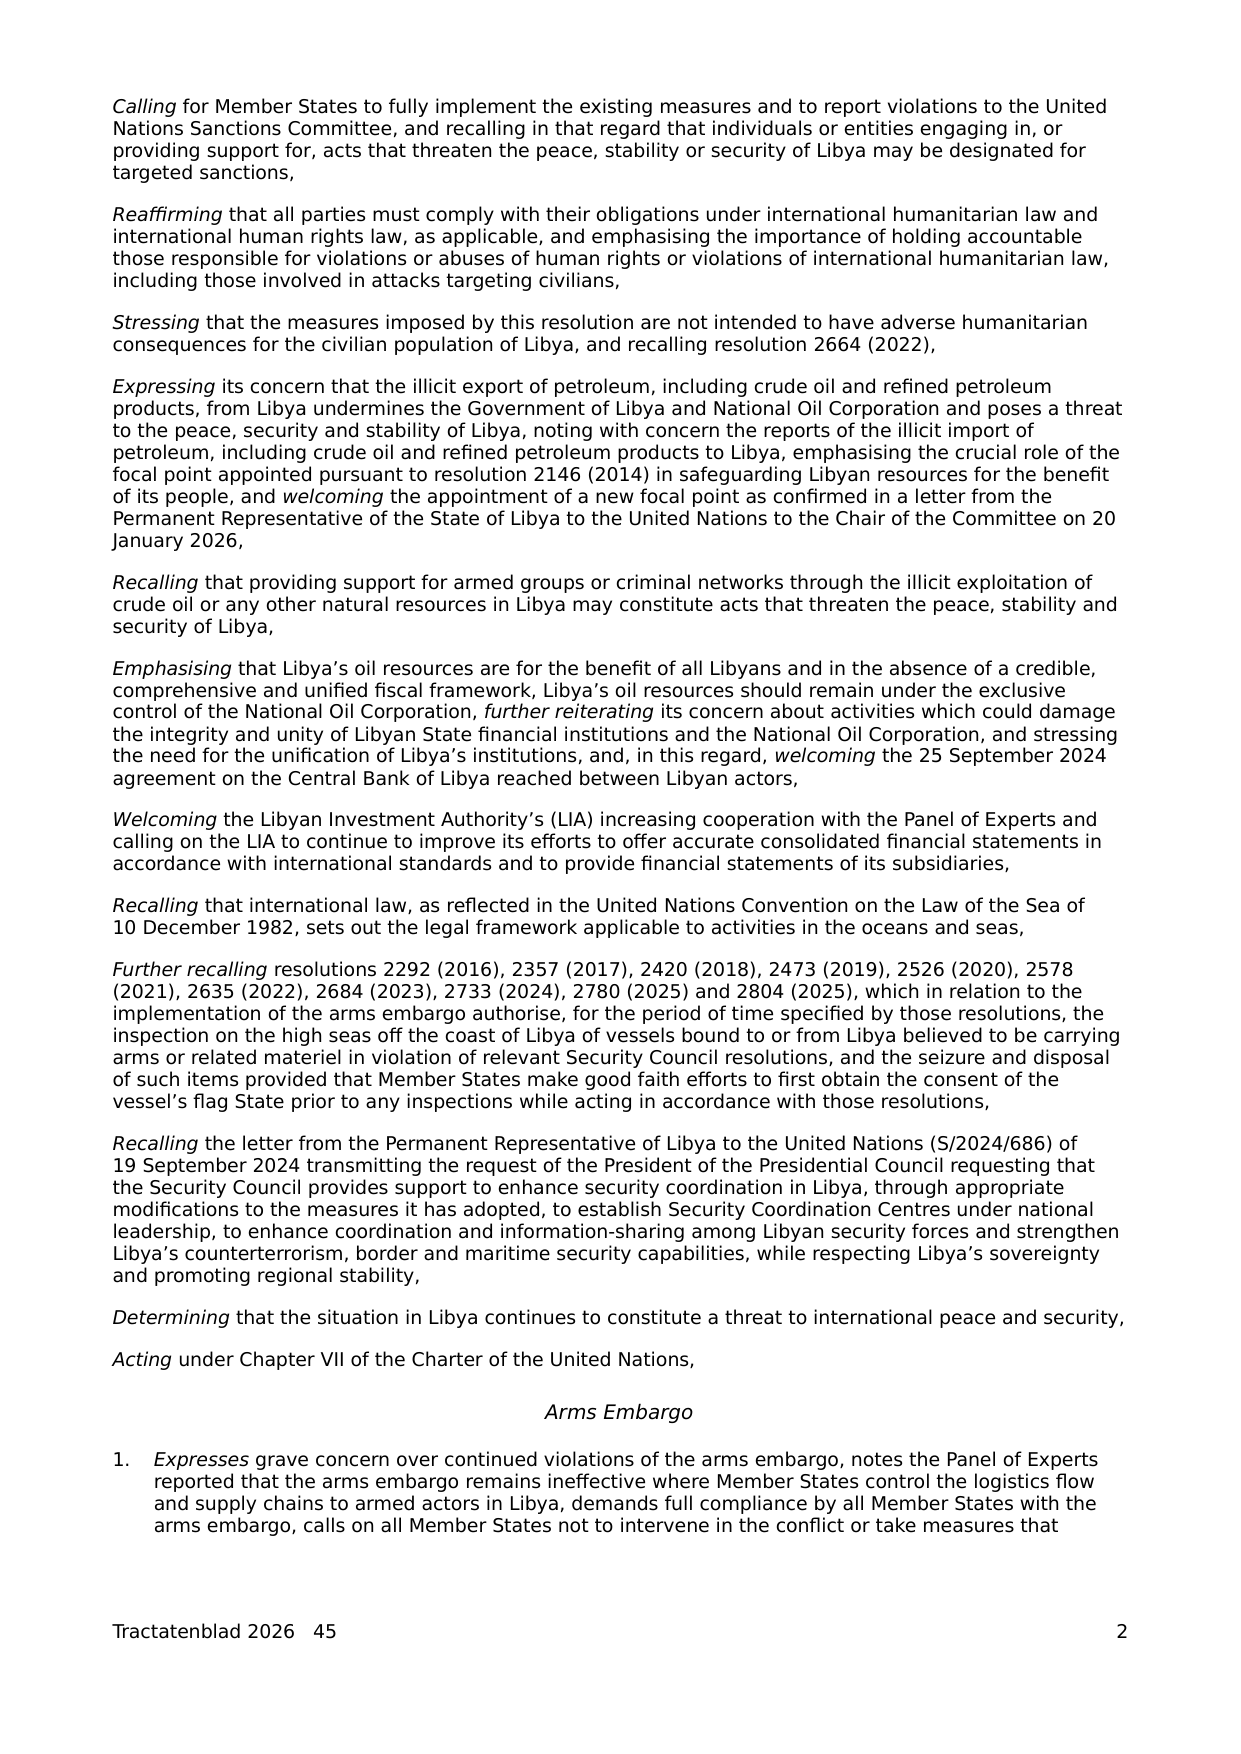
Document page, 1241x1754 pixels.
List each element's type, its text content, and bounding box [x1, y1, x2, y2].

text Recalling that international law, as reflected in the United Nations Convention on the Law of the Sea of 10 December 1982, sets out the legal framework applicable to activities in the oceans and seas, [112, 895, 1128, 939]
text Further recalling resolutions 2292 (2016), 2357 (2017), 2420 (2018), 2473 (2019), 2526 (2020), 2578 (2021), 2635 (2022), 2684 (2023), 2733 (2024), 2780 (2025) and 2804 (2025), which in relation to the implementation of the arms embargo authorise, for the period of time specified by those resolutions, the inspection on the high seas off the coast of Libya of vessels bound to or from Libya believed to be carrying arms or related materiel in violation of relevant Security Council resolutions, and the seizure and disposal of such items provided that Member States make good faith efforts to first obtain the consent of the vessel’s flag State prior to any inspections while acting in accordance with those resolutions, [112, 959, 1128, 1113]
text Calling for Member States to fully implement the existing measures and to report violations to the United Nations Sanctions Committee, and recalling in that regard that individuals or entities engaging in, or providing support for, acts that threaten the peace, stability or security of Libya may be designated for targeted sanctions, [112, 96, 1128, 184]
text Recalling the letter from the Permanent Representative of Libya to the United Nations (S/2024/686) of 19 September 2024 transmitting the request of the President of the Presidential Council requesting that the Security Council provides support to enhance security coordination in Libya, through appropriate modifications to the measures it has adopted, to establish Security Coordination Centres under national leadership, to enhance coordination and information-sharing among Libyan security forces and strengthen Libya’s counterterrorism, border and maritime security capabilities, while respecting Libya’s sovereignty and promoting regional stability, [112, 1133, 1128, 1287]
subtitle Arms Embargo [112, 1401, 1128, 1424]
text Acting under Chapter VII of the Charter of the United Nations, [112, 1349, 1128, 1371]
text Determining that the situation in Libya continues to constitute a threat to international peace and security, [112, 1307, 1128, 1329]
text Stressing that the measures imposed by this resolution are not intended to have adverse humanitarian consequences for the civilian population of Libya, and recalling resolution 2664 (2022), [112, 312, 1128, 356]
text 1. Expresses grave concern over continued violations of the arms embargo, notes the Panel of Experts reported that the arms embargo remains ineffective where Member States control the logistics flow and supply chains to armed actors in Libya, demands full compliance by all Member States with the arms embargo, calls on all Member States not to intervene in the conflict or take measures that [112, 1449, 1128, 1537]
text Welcoming the Libyan Investment Authority’s (LIA) increasing cooperation with the Panel of Experts and calling on the LIA to continue to improve its efforts to offer accurate consolidated financial statements in accordance with international standards and to provide financial statements of its subsidiaries, [112, 809, 1128, 875]
text Expressing its concern that the illicit export of petroleum, including crude oil and refined petroleum products, from Libya undermines the Government of Libya and National Oil Corporation and poses a threat to the peace, security and stability of Libya, noting with concern the reports of the illicit import of petroleum, including crude oil and refined petroleum products to Libya, emphasising the crucial role of the focal point appointed pursuant to resolution 2146 (2014) in safeguarding Libyan resources for the benefit of its people, and welcoming the appointment of a new focal point as confirmed in a letter from the Permanent Representative of the State of Libya to the United Nations to the Chair of the Committee on 20 January 2026, [112, 376, 1128, 552]
text Recalling that providing support for armed groups or criminal networks through the illicit exploitation of crude oil or any other natural resources in Libya may constitute acts that threaten the peace, stability and security of Libya, [112, 572, 1128, 637]
text Emphasising that Libya’s oil resources are for the benefit of all Libyans and in the absence of a credible, comprehensive and unified fiscal framework, Libya’s oil resources should remain under the exclusive control of the National Oil Corporation, further reiterating its concern about activities which could damage the integrity and unity of Libyan State financial institutions and the National Oil Corporation, and stressing the need for the unification of Libya’s institutions, and, in this regard, welcoming the 25 September 2024 agreement on the Central Bank of Libya reached between Libyan actors, [112, 657, 1128, 789]
text Reaffirming that all parties must comply with their obligations under international humanitarian law and international human rights law, as applicable, and emphasising the importance of holding accountable those responsible for violations or abuses of human rights or violations of international humanitarian law, including those involved in attacks targeting civilians, [112, 204, 1128, 292]
